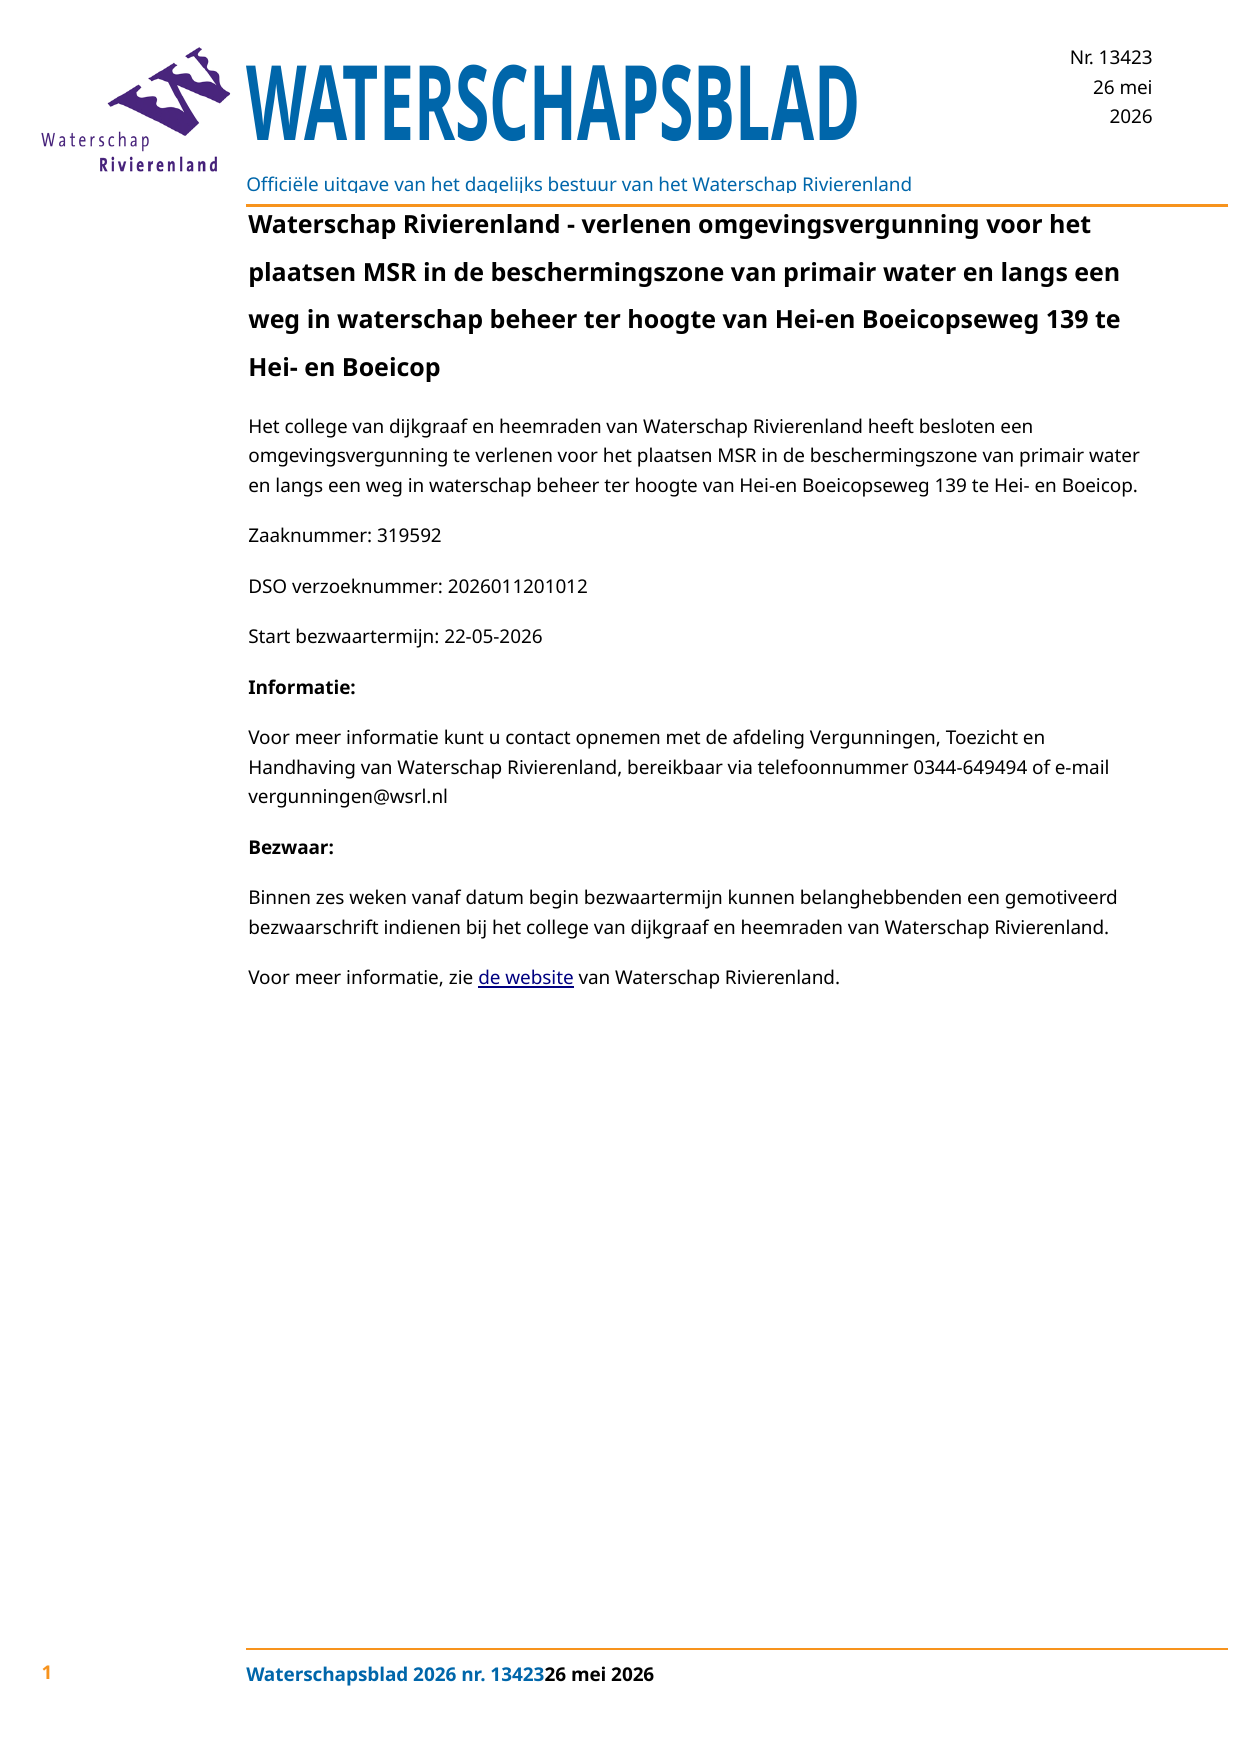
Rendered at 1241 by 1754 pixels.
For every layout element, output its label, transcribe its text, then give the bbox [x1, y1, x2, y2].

text Voor meer informatie kunt u contact opnemen met de afdeling Vergunningen, Toezicht en Handhaving van Waterschap Rivierenland, bereikbaar via telefoonnummer 0344-649494 of e-mail vergunningen@wsrl.nl [248, 724, 1152, 809]
picture [41, 47, 231, 172]
text Binnen zes weken vanaf datum begin bezwaartermijn kunnen belanghebbenden een gemotiveerd bezwaarschrift indienen bij het college van dijkgraaf en heemraden van Waterschap Rivierenland. [248, 884, 1152, 940]
text Start bezwaartermijn: 22-05-2026 [248, 623, 1152, 649]
text DSO verzoeknummer: 2026011201012 [248, 573, 1152, 599]
text Informatie: [248, 674, 1152, 700]
text Voor meer informatie, zie de website van Waterschap Rivierenland. [248, 964, 1152, 990]
text Zaaknummer: 319592 [248, 523, 1152, 548]
text Waterschap Rivierenland - verlenen omgevingsvergunning voor het plaatsen MSR in de beschermingszone van primair water en langs een weg in waterschap beheer ter hoogte van Hei-en Boeicopseweg 139 te Hei- en Boeicop [248, 207, 1152, 384]
text Bezwaar: [248, 834, 1152, 860]
text Het college van dijkgraaf en heemraden van Waterschap Rivierenland heeft besloten een omgevingsvergunning te verlenen voor het plaatsen MSR in de beschermingszone van primair water en langs een weg in waterschap beheer ter hoogte van Hei-en Boeicopseweg 139 te Hei- en Boeicop. [248, 413, 1152, 498]
